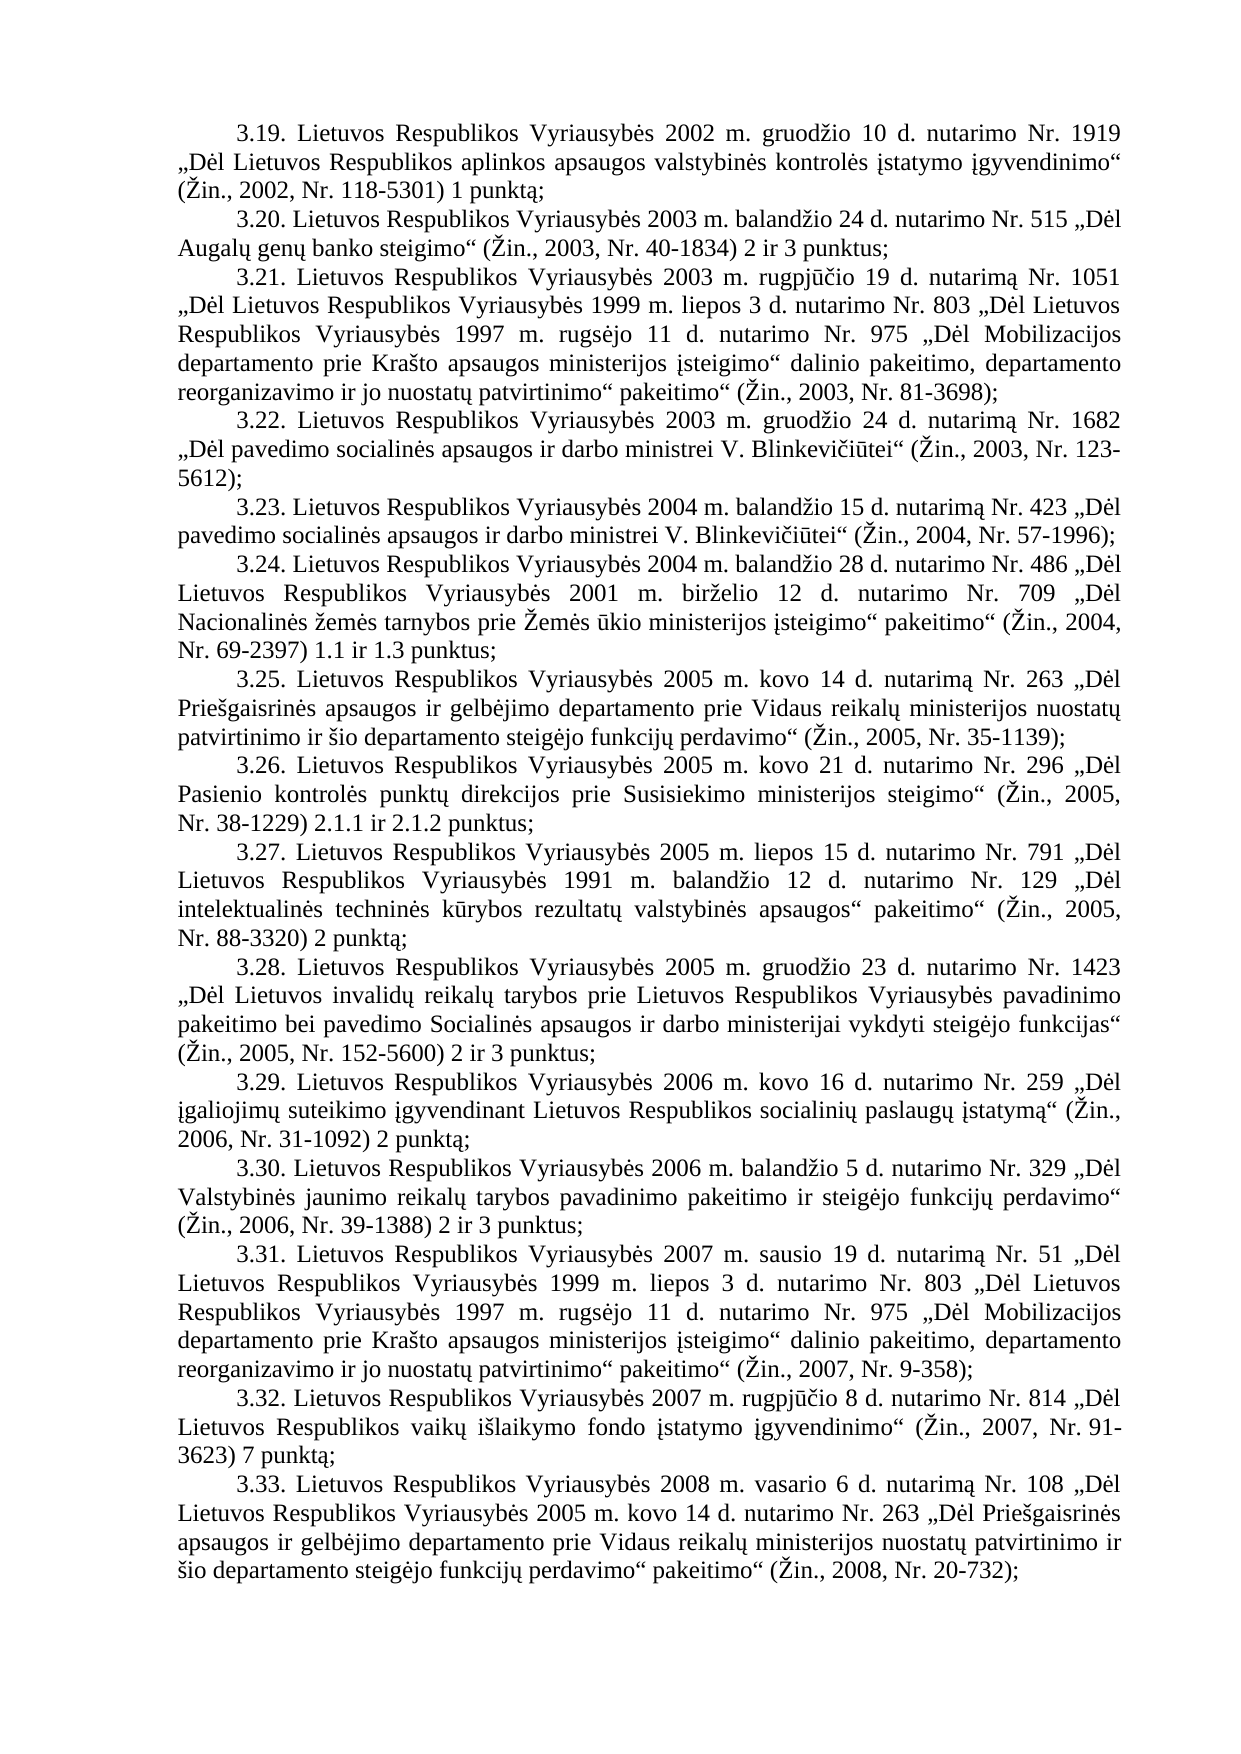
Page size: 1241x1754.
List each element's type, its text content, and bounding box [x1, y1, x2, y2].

text 3.26. Lietuvos Respublikos Vyriausybės 2005 m. kovo 21 d. nutarimo Nr. 296 „Dėl Pasienio kontrolės punktų direkcijos prie Susisiekimo ministerijos steigimo“ (Žin., 2005, Nr. 38-1229) 2.1.1 ir 2.1.2 punktus; [177, 751, 1122, 837]
text 3.28. Lietuvos Respublikos Vyriausybės 2005 m. gruodžio 23 d. nutarimo Nr. 1423 „Dėl Lietuvos invalidų reikalų tarybos prie Lietuvos Respublikos Vyriausybės pavadinimo pakeitimo bei pavedimo Socialinės apsaugos ir darbo ministerijai vykdyti steigėjo funkcijas“ (Žin., 2005, Nr. 152-5600) 2 ir 3 punktus; [177, 952, 1122, 1067]
text 3.31. Lietuvos Respublikos Vyriausybės 2007 m. sausio 19 d. nutarimą Nr. 51 „Dėl Lietuvos Respublikos Vyriausybės 1999 m. liepos 3 d. nutarimo Nr. 803 „Dėl Lietuvos Respublikos Vyriausybės 1997 m. rugsėjo 11 d. nutarimo Nr. 975 „Dėl Mobilizacijos departamento prie Krašto apsaugos ministerijos įsteigimo“ dalinio pakeitimo, departamento reorganizavimo ir jo nuostatų patvirtinimo“ pakeitimo“ (Žin., 2007, Nr. 9-358); [177, 1239, 1122, 1383]
text 3.24. Lietuvos Respublikos Vyriausybės 2004 m. balandžio 28 d. nutarimo Nr. 486 „Dėl Lietuvos Respublikos Vyriausybės 2001 m. birželio 12 d. nutarimo Nr. 709 „Dėl Nacionalinės žemės tarnybos prie Žemės ūkio ministerijos įsteigimo“ pakeitimo“ (Žin., 2004, Nr. 69-2397) 1.1 ir 1.3 punktus; [177, 549, 1122, 664]
text 3.30. Lietuvos Respublikos Vyriausybės 2006 m. balandžio 5 d. nutarimo Nr. 329 „Dėl Valstybinės jaunimo reikalų tarybos pavadinimo pakeitimo ir steigėjo funkcijų perdavimo“ (Žin., 2006, Nr. 39-1388) 2 ir 3 punktus; [177, 1153, 1122, 1239]
text 3.20. Lietuvos Respublikos Vyriausybės 2003 m. balandžio 24 d. nutarimo Nr. 515 „Dėl Augalų genų banko steigimo“ (Žin., 2003, Nr. 40-1834) 2 ir 3 punktus; [177, 204, 1122, 262]
text 3.22. Lietuvos Respublikos Vyriausybės 2003 m. gruodžio 24 d. nutarimą Nr. 1682 „Dėl pavedimo socialinės apsaugos ir darbo ministrei V. Blinkevičiūtei“ (Žin., 2003, Nr. 123-5612); [177, 406, 1122, 492]
text 3.23. Lietuvos Respublikos Vyriausybės 2004 m. balandžio 15 d. nutarimą Nr. 423 „Dėl pavedimo socialinės apsaugos ir darbo ministrei V. Blinkevičiūtei“ (Žin., 2004, Nr. 57-1996); [177, 492, 1122, 549]
text 3.32. Lietuvos Respublikos Vyriausybės 2007 m. rugpjūčio 8 d. nutarimo Nr. 814 „Dėl Lietuvos Respublikos vaikų išlaikymo fondo įstatymo įgyvendinimo“ (Žin., 2007, Nr. 91-3623) 7 punktą; [177, 1383, 1122, 1469]
text 3.29. Lietuvos Respublikos Vyriausybės 2006 m. kovo 16 d. nutarimo Nr. 259 „Dėl įgaliojimų suteikimo įgyvendinant Lietuvos Respublikos socialinių paslaugų įstatymą“ (Žin., 2006, Nr. 31-1092) 2 punktą; [177, 1067, 1122, 1153]
text 3.27. Lietuvos Respublikos Vyriausybės 2005 m. liepos 15 d. nutarimo Nr. 791 „Dėl Lietuvos Respublikos Vyriausybės 1991 m. balandžio 12 d. nutarimo Nr. 129 „Dėl intelektualinės techninės kūrybos rezultatų valstybinės apsaugos“ pakeitimo“ (Žin., 2005, Nr. 88-3320) 2 punktą; [177, 837, 1122, 952]
text 3.33. Lietuvos Respublikos Vyriausybės 2008 m. vasario 6 d. nutarimą Nr. 108 „Dėl Lietuvos Respublikos Vyriausybės 2005 m. kovo 14 d. nutarimo Nr. 263 „Dėl Priešgaisrinės apsaugos ir gelbėjimo departamento prie Vidaus reikalų ministerijos nuostatų patvirtinimo ir šio departamento steigėjo funkcijų perdavimo“ pakeitimo“ (Žin., 2008, Nr. 20-732); [177, 1469, 1122, 1584]
text 3.21. Lietuvos Respublikos Vyriausybės 2003 m. rugpjūčio 19 d. nutarimą Nr. 1051 „Dėl Lietuvos Respublikos Vyriausybės 1999 m. liepos 3 d. nutarimo Nr. 803 „Dėl Lietuvos Respublikos Vyriausybės 1997 m. rugsėjo 11 d. nutarimo Nr. 975 „Dėl Mobilizacijos departamento prie Krašto apsaugos ministerijos įsteigimo“ dalinio pakeitimo, departamento reorganizavimo ir jo nuostatų patvirtinimo“ pakeitimo“ (Žin., 2003, Nr. 81-3698); [177, 262, 1122, 406]
text 3.25. Lietuvos Respublikos Vyriausybės 2005 m. kovo 14 d. nutarimą Nr. 263 „Dėl Priešgaisrinės apsaugos ir gelbėjimo departamento prie Vidaus reikalų ministerijos nuostatų patvirtinimo ir šio departamento steigėjo funkcijų perdavimo“ (Žin., 2005, Nr. 35-1139); [177, 664, 1122, 751]
text 3.19. Lietuvos Respublikos Vyriausybės 2002 m. gruodžio 10 d. nutarimo Nr. 1919 „Dėl Lietuvos Respublikos aplinkos apsaugos valstybinės kontrolės įstatymo įgyvendinimo“ (Žin., 2002, Nr. 118-5301) 1 punktą; [177, 118, 1122, 204]
